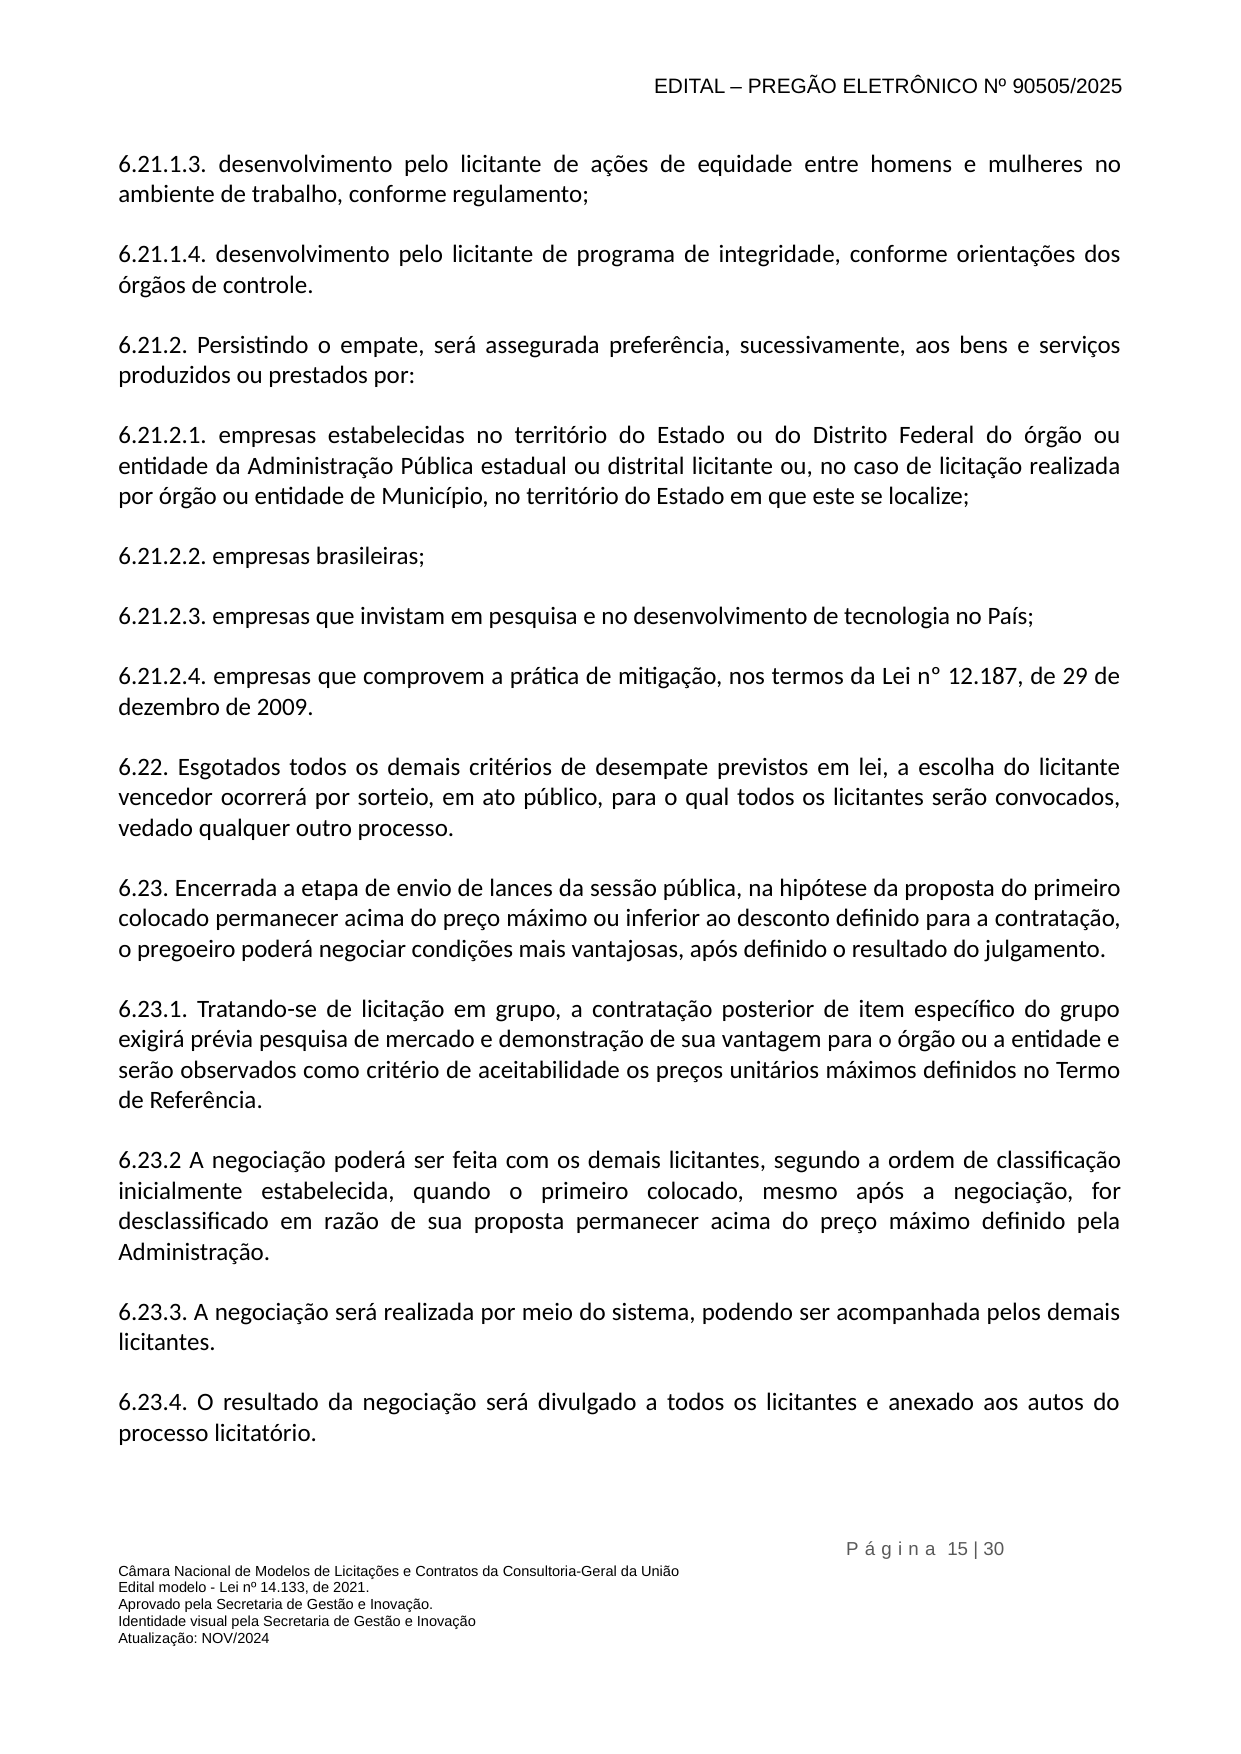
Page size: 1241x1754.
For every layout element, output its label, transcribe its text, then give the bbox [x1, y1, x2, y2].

text 6.21.2.4. empresas que comprovem a prática de mitigação, nos termos da Lei nº 12.187, de 29 de dezembro de 2009. [118, 660, 1122, 721]
text 6.21.2.1. empresas estabelecidas no território do Estado ou do Distrito Federal do órgão ou entidade da Administração Pública estadual ou distrital licitante ou, no caso de licitação realizada por órgão ou entidade de Município, no território do Estado em que este se localize; [118, 419, 1122, 511]
text 6.23.2 A negociação poderá ser feita com os demais licitantes, segundo a ordem de classificação inicialmente estabelecida, quando o primeiro colocado, mesmo após a negociação, for desclassificado em razão de sua proposta permanecer acima do preço máximo definido pela Administração. [118, 1144, 1122, 1267]
text 6.21.2. Persistindo o empate, será assegurada preferência, sucessivamente, aos bens e serviços produzidos ou prestados por: [118, 329, 1122, 390]
text 6.23. Encerrada a etapa de envio de lances da sessão pública, na hipótese da proposta do primeiro colocado permanecer acima do preço máximo ou inferior ao desconto definido para a contratação, o pregoeiro poderá negociar condições mais vantajosas, após definido o resultado do julgamento. [118, 872, 1122, 963]
text 6.22. Esgotados todos os demais critérios de desempate previstos em lei, a escolha do licitante vencedor ocorrerá por sorteio, em ato público, para o qual todos os licitantes serão convocados, vedado qualquer outro processo. [118, 751, 1122, 842]
text 6.21.1.3. desenvolvimento pelo licitante de ações de equidade entre homens e mulheres no ambiente de trabalho, conforme regulamento; [118, 148, 1122, 209]
text 6.21.2.2. empresas brasileiras; [118, 540, 1122, 571]
text 6.23.3. A negociação será realizada por meio do sistema, podendo ser acompanhada pelos demais licitantes. [118, 1296, 1122, 1357]
text 6.23.1. Tratando-se de licitação em grupo, a contratação posterior de item específico do grupo exigirá prévia pesquisa de mercado e demonstração de sua vantagem para o órgão ou a entidade e serão observados como critério de aceitabilidade os preços unitários máximos definidos no Termo de Referência. [118, 993, 1122, 1115]
text 6.21.2.3. empresas que invistam em pesquisa e no desenvolvimento de tecnologia no País; [118, 600, 1122, 631]
text 6.23.4. O resultado da negociação será divulgado a todos os licitantes e anexado aos autos do processo licitatório. [118, 1387, 1122, 1448]
text 6.21.1.4. desenvolvimento pelo licitante de programa de integridade, conforme orientações dos órgãos de controle. [118, 238, 1122, 299]
